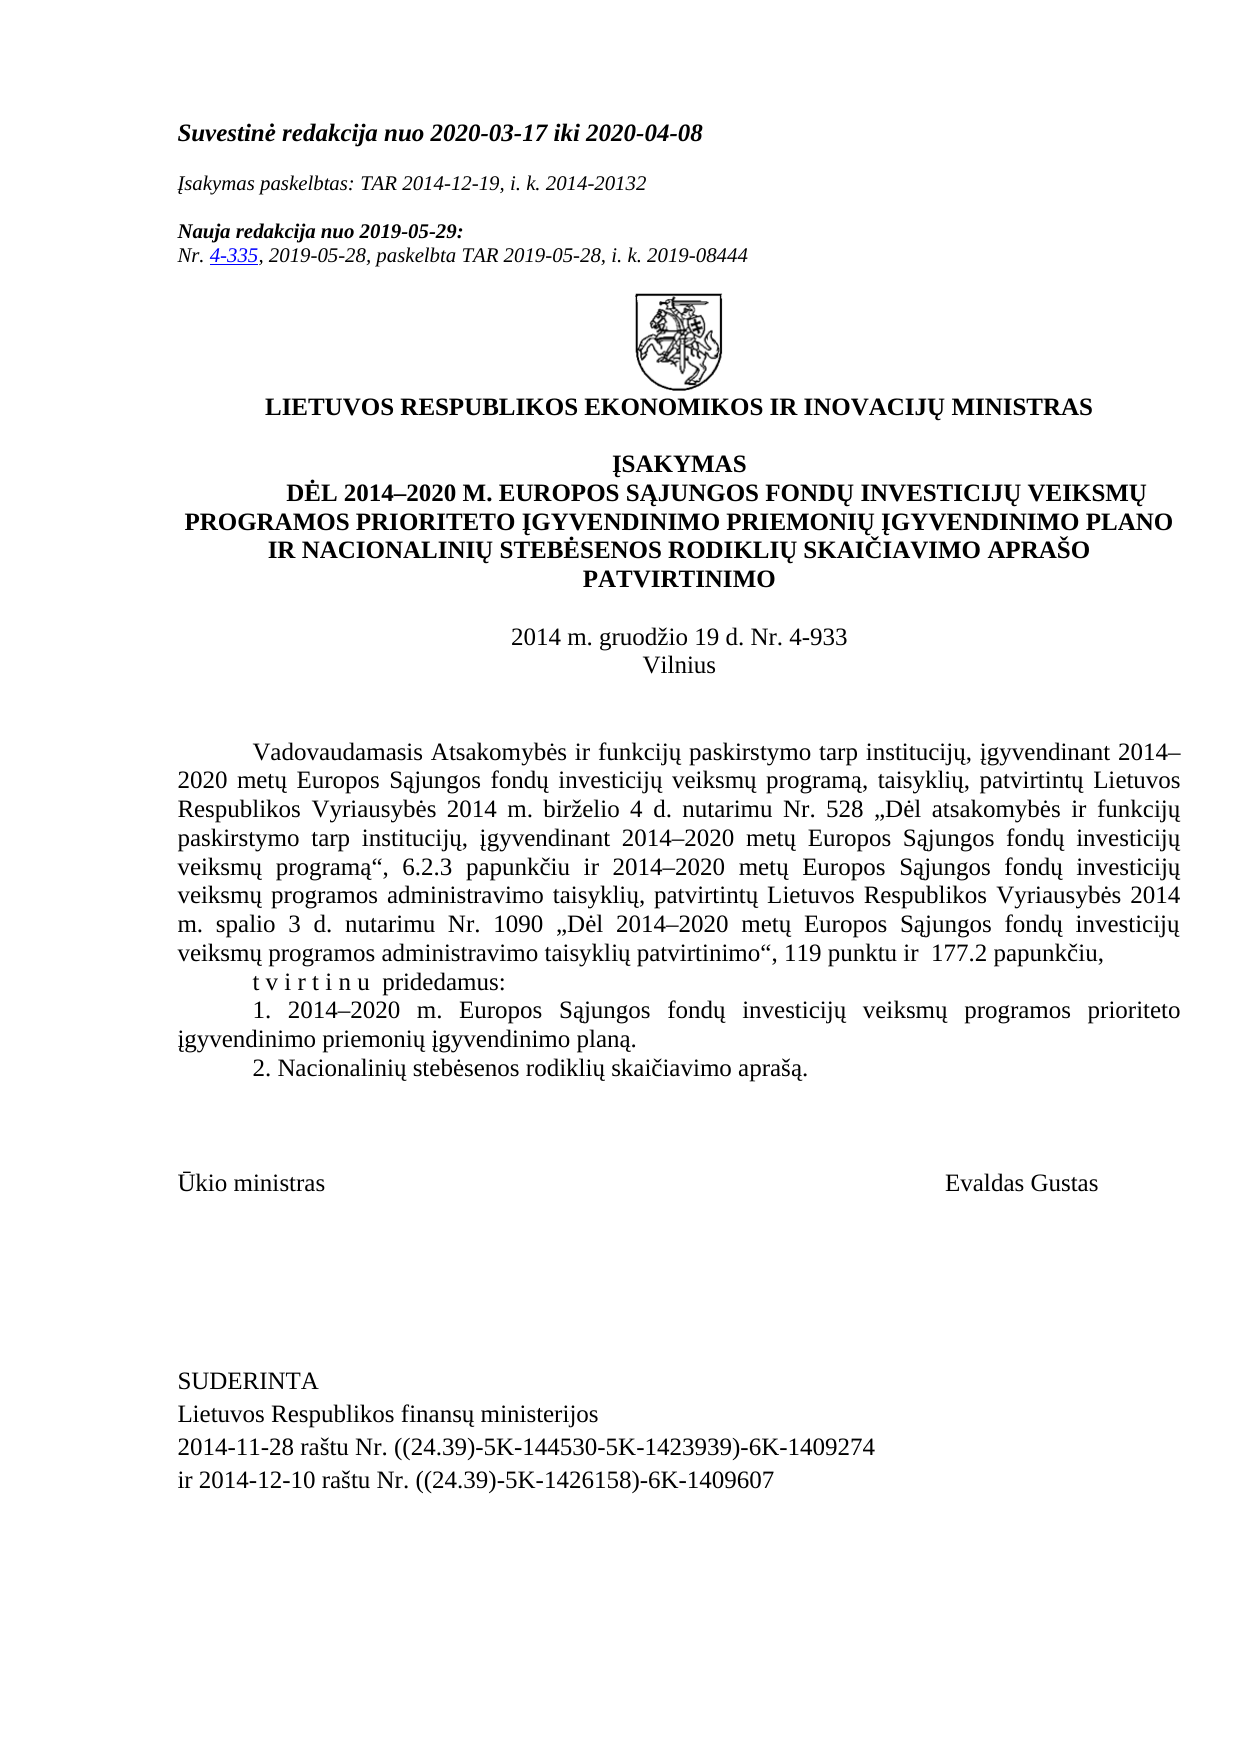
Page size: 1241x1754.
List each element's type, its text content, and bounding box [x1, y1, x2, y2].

text 2. Nacionalinių stebėsenos rodiklių skaičiavimo aprašą. [252, 1053, 1181, 1082]
text 2014-11-28 raštu Nr. ((24.39)-5K-144530-5K-1423939)-6K-1409274 [177, 1432, 1181, 1461]
text Lietuvos Respublikos finansų ministerijos [177, 1399, 1181, 1428]
text LIETUVOS RESPUBLIKOS EKONOMIKOS IR INOVACIJŲ MINISTRAS [177, 392, 1181, 420]
text dėl 2014–2020 m. europos sąjungos fondų investicijų veiksmų programos prioriteto įgyvendinimo priemonių įgyvendinimo plano ir Nacionalinių stebėsenos rodiklių skaičiavimo aprašo patvirtinimo [177, 478, 1181, 593]
text t v i r t i n u pridedamus: [177, 967, 1181, 995]
text Suvestinė redakcija nuo 2020-03-17 iki 2020-04-08 [177, 118, 1181, 147]
text Įsakymas paskelbtas: TAR 2014-12-19, i. k. 2014-20132 [177, 171, 1181, 195]
text Ūkio ministras Evaldas Gustas [177, 1168, 1181, 1197]
text ir 2014-12-10 raštu Nr. ((24.39)-5K-1426158)-6K-1409607 [177, 1465, 1181, 1494]
text ĮSAKYMAS [177, 449, 1181, 478]
text Nr. 4-335, 2019-05-28, paskelbta TAR 2019-05-28, i. k. 2019-08444 [177, 243, 1181, 267]
text 2014 m. gruodžio 19 d. Nr. 4-933 [177, 622, 1181, 650]
text SUDERINTA [177, 1366, 1181, 1395]
text 1. 2014–2020 m. Europos Sąjungos fondų investicijų veiksmų programos prioriteto įgyvendinimo priemonių įgyvendinimo planą. [177, 995, 1181, 1053]
text Vilnius [177, 650, 1181, 679]
text Nauja redakcija nuo 2019-05-29: [177, 219, 1181, 243]
text Vadovaudamasis Atsakomybės ir funkcijų paskirstymo tarp institucijų, įgyvendinant 2014–2020 metų Europos Sąjungos fondų investicijų veiksmų programą, taisyklių, patvirtintų Lietuvos Respublikos Vyriausybės 2014 m. birželio 4 d. nutarimu Nr. 528 „Dėl atsakomybės ir funkcijų paskirstymo tarp institucijų, įgyvendinant 2014–2020 metų Europos Sąjungos fondų investicijų veiksmų programą“, 6.2.3 papunkčiu ir 2014–2020 metų Europos Sąjungos fondų investicijų veiksmų programos administravimo taisyklių, patvirtintų Lietuvos Respublikos Vyriausybės 2014 m. spalio 3 d. nutarimu Nr. 1090 „Dėl 2014–2020 metų Europos Sąjungos fondų investicijų veiksmų programos administravimo taisyklių patvirtinimo“, 119 punktu ir 177.2 papunkčiu, [177, 737, 1181, 967]
